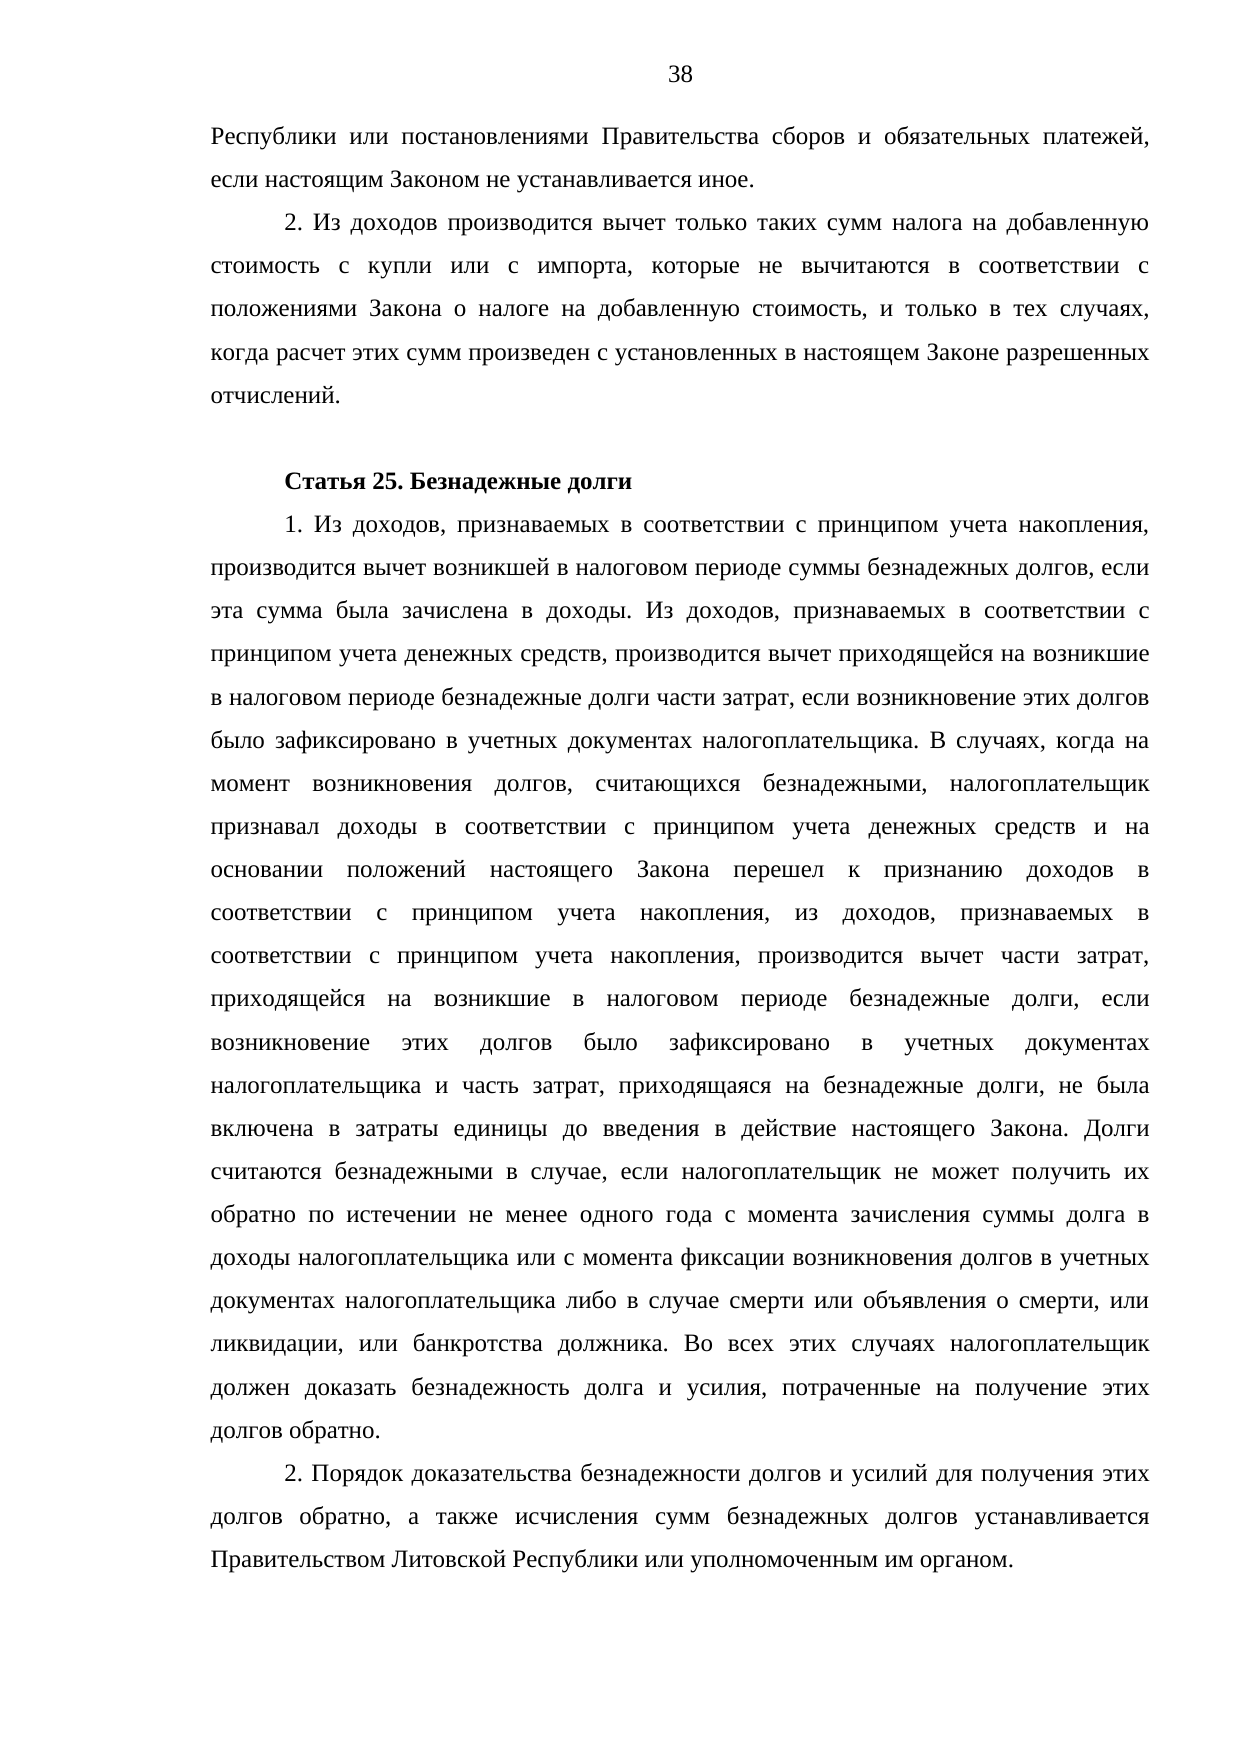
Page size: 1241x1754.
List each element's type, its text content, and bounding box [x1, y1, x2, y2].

text Статья 25. Безнадежные долги [210, 466, 1150, 495]
text Республики или постановлениями Правительства сборов и обязательных платежей, если настоящим Законом не устанавливается иное. [210, 121, 1150, 193]
text 1. Из доходов, признаваемых в соответствии с принципом учета накопления, производится вычет возникшей в налоговом периоде суммы безнадежных долгов, если эта сумма была зачислена в доходы. Из доходов, признаваемых в соответствии с принципом учета денежных средств, производится вычет приходящейся на возникшие в налоговом периоде безнадежные долги части затрат, если возникновение этих долгов было зафиксировано в учетных документах налогоплательщика. В случаях, когда на момент возникновения долгов, считающихся безнадежными, налогоплательщик признавал доходы в соответствии с принципом учета денежных средств и на основании положений настоящего Закона перешел к признанию доходов в соответствии с принципом учета накопления, из доходов, признаваемых в соответствии с принципом учета накопления, производится вычет части затрат, приходящейся на возникшие в налоговом периоде безнадежные долги, если возникновение этих долгов было зафиксировано в учетных документах налогоплательщика и часть затрат, приходящаяся на безнадежные долги, не была включена в затраты единицы до введения в действие настоящего Закона. Долги считаются безнадежными в случае, если налогоплательщик не может получить их обратно по истечении не менее одного года с момента зачисления суммы долга в доходы налогоплательщика или с момента фиксации возникновения долгов в учетных документах налогоплательщика либо в случае смерти или объявления о смерти, или ликвидации, или банкротства должника. Во всех этих случаях налогоплательщик должен доказать безнадежность долга и усилия, потраченные на получение этих долгов обратно. [210, 509, 1150, 1443]
text 2. Из доходов производится вычет только таких сумм налога на добавленную стоимость с купли или с импорта, которые не вычитаются в соответствии с положениями Закона о налоге на добавленную стоимость, и только в тех случаях, когда расчет этих сумм произведен с установленных в настоящем Законе разрешенных отчислений. [210, 207, 1150, 408]
text 2. Порядок доказательства безнадежности долгов и усилий для получения этих долгов обратно, а также исчисления сумм безнадежных долгов устанавливается Правительством Литовской Республики или уполномоченным им органом. [210, 1458, 1150, 1573]
